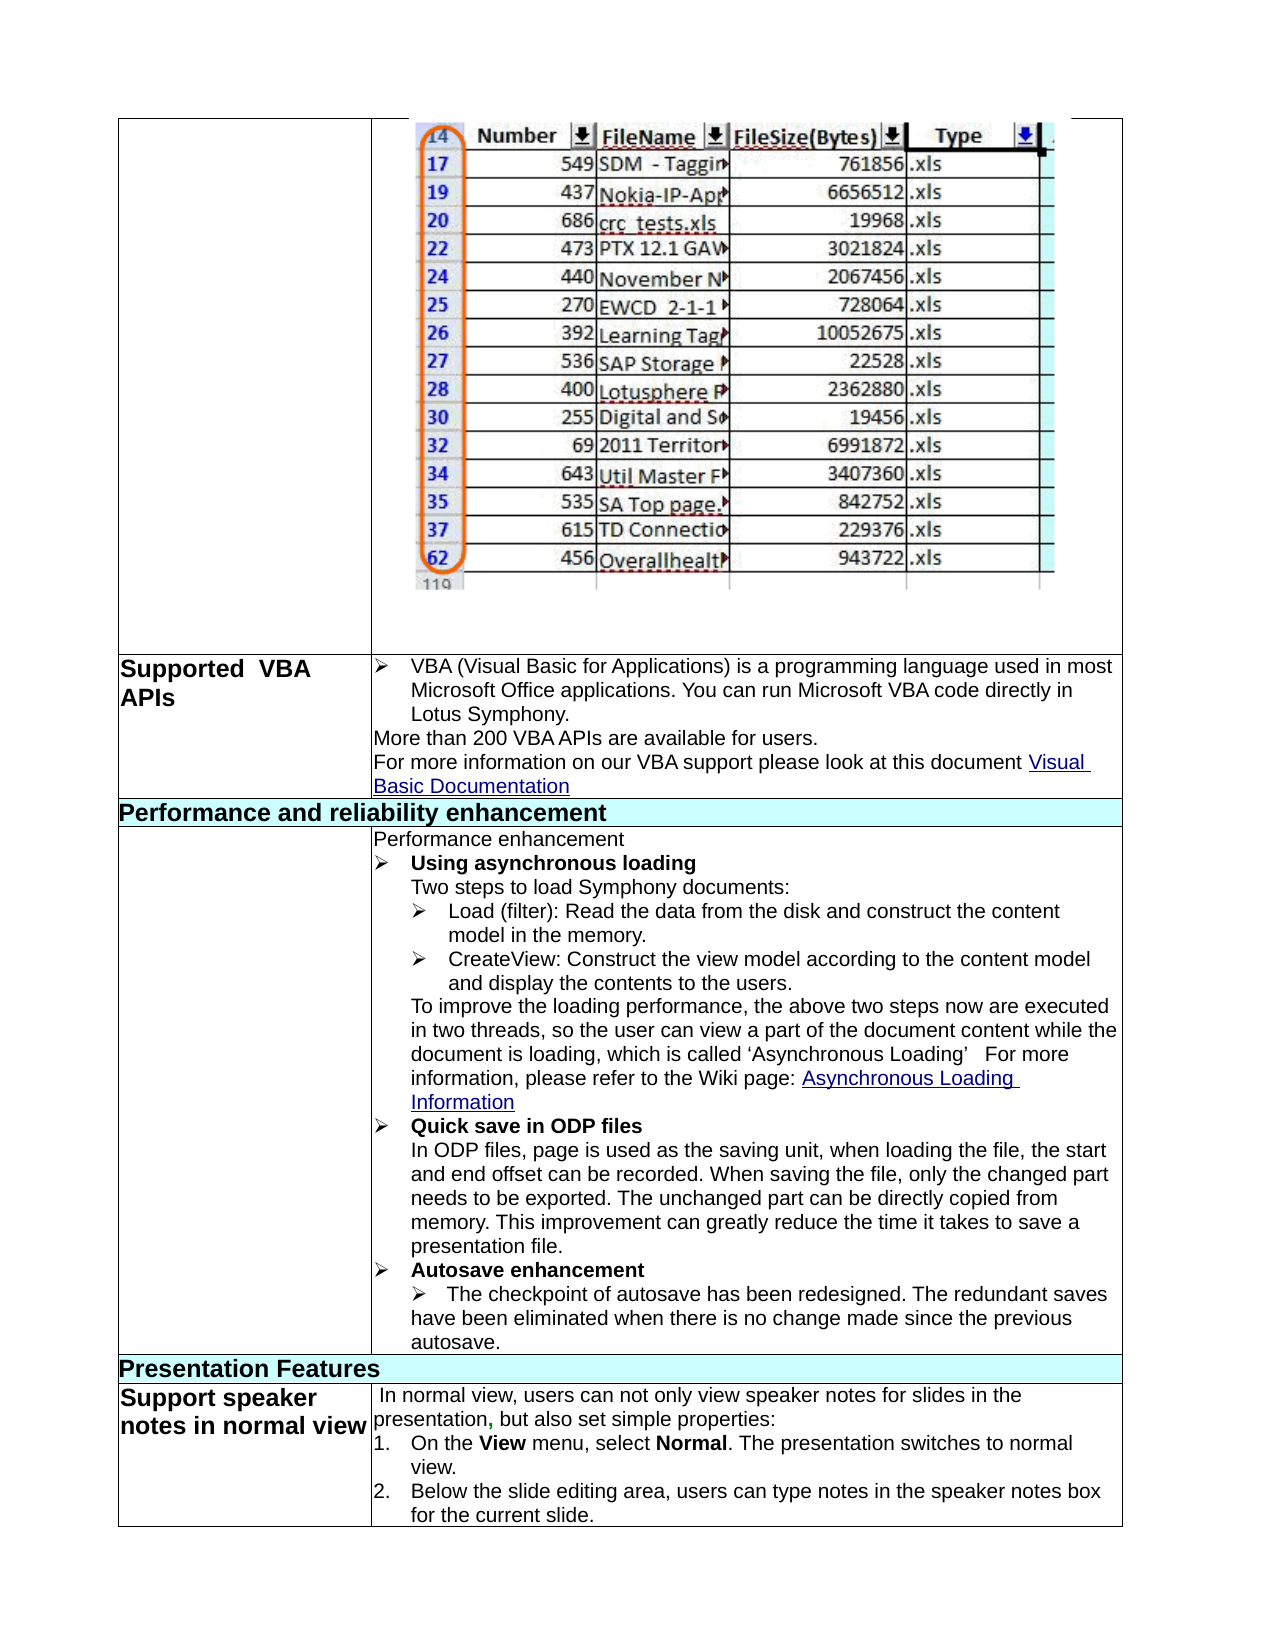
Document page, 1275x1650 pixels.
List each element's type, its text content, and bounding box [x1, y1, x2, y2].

table_cell In normal view, users can not only view speaker notes for slides in the presentation, but also set simple properties: On the View menu, select Normal. The presentation switches to normal view. Below the slide editing area, users can type notes in the speaker notes box for the current slide. On the sidebar, users can set text and paragraph properties for these notes. If users want to set more properties for notes, users can switch to the notes view. [372, 1384, 1122, 1526]
table_cell [119, 827, 371, 1354]
table_cell [119, 119, 371, 654]
table_cell Supported VBA APIs [119, 655, 371, 798]
table_cell Performance enhancement Using asynchronous loading Two steps to load Symphony documents: Load (filter): Read the data from the disk and construct the content model in the memory. CreateView: Construct the view model according to the content model and display the contents to the users. To improve the loading performance, the above two steps now are executed in two threads, so the user can view a part of the document content while the document is loading, which is called ‘Asynchronous Loading’ For more information, please refer to the Wiki page: Asynchronous Loading Information Quick save in ODP files In ODP files, page is used as the saving unit, when loading the file, the start and end offset can be recorded. When saving the file, only the changed part needs to be exported. The unchanged part can be directly copied from memory. This improvement can greatly reduce the time it takes to save a presentation file. Autosave enhancement The checkpoint of autosave has been redesigned. The redundant saves have been eliminated when there is no change made since the previous autosave. [372, 827, 1122, 1354]
table_cell Support speaker notes in normal view [119, 1384, 371, 1526]
table_cell Presentation Features [119, 1355, 1122, 1382]
table_cell [372, 119, 1122, 654]
table_cell VBA (Visual Basic for Applications) is a programming language used in most Microsoft Office applications. You can run Microsoft VBA code directly in Lotus Symphony. More than 200 VBA APIs are available for users. For more information on our VBA support please look at this document Visual Basic Documentation [372, 655, 1122, 798]
table_cell Performance and reliability enhancement [119, 799, 1122, 826]
